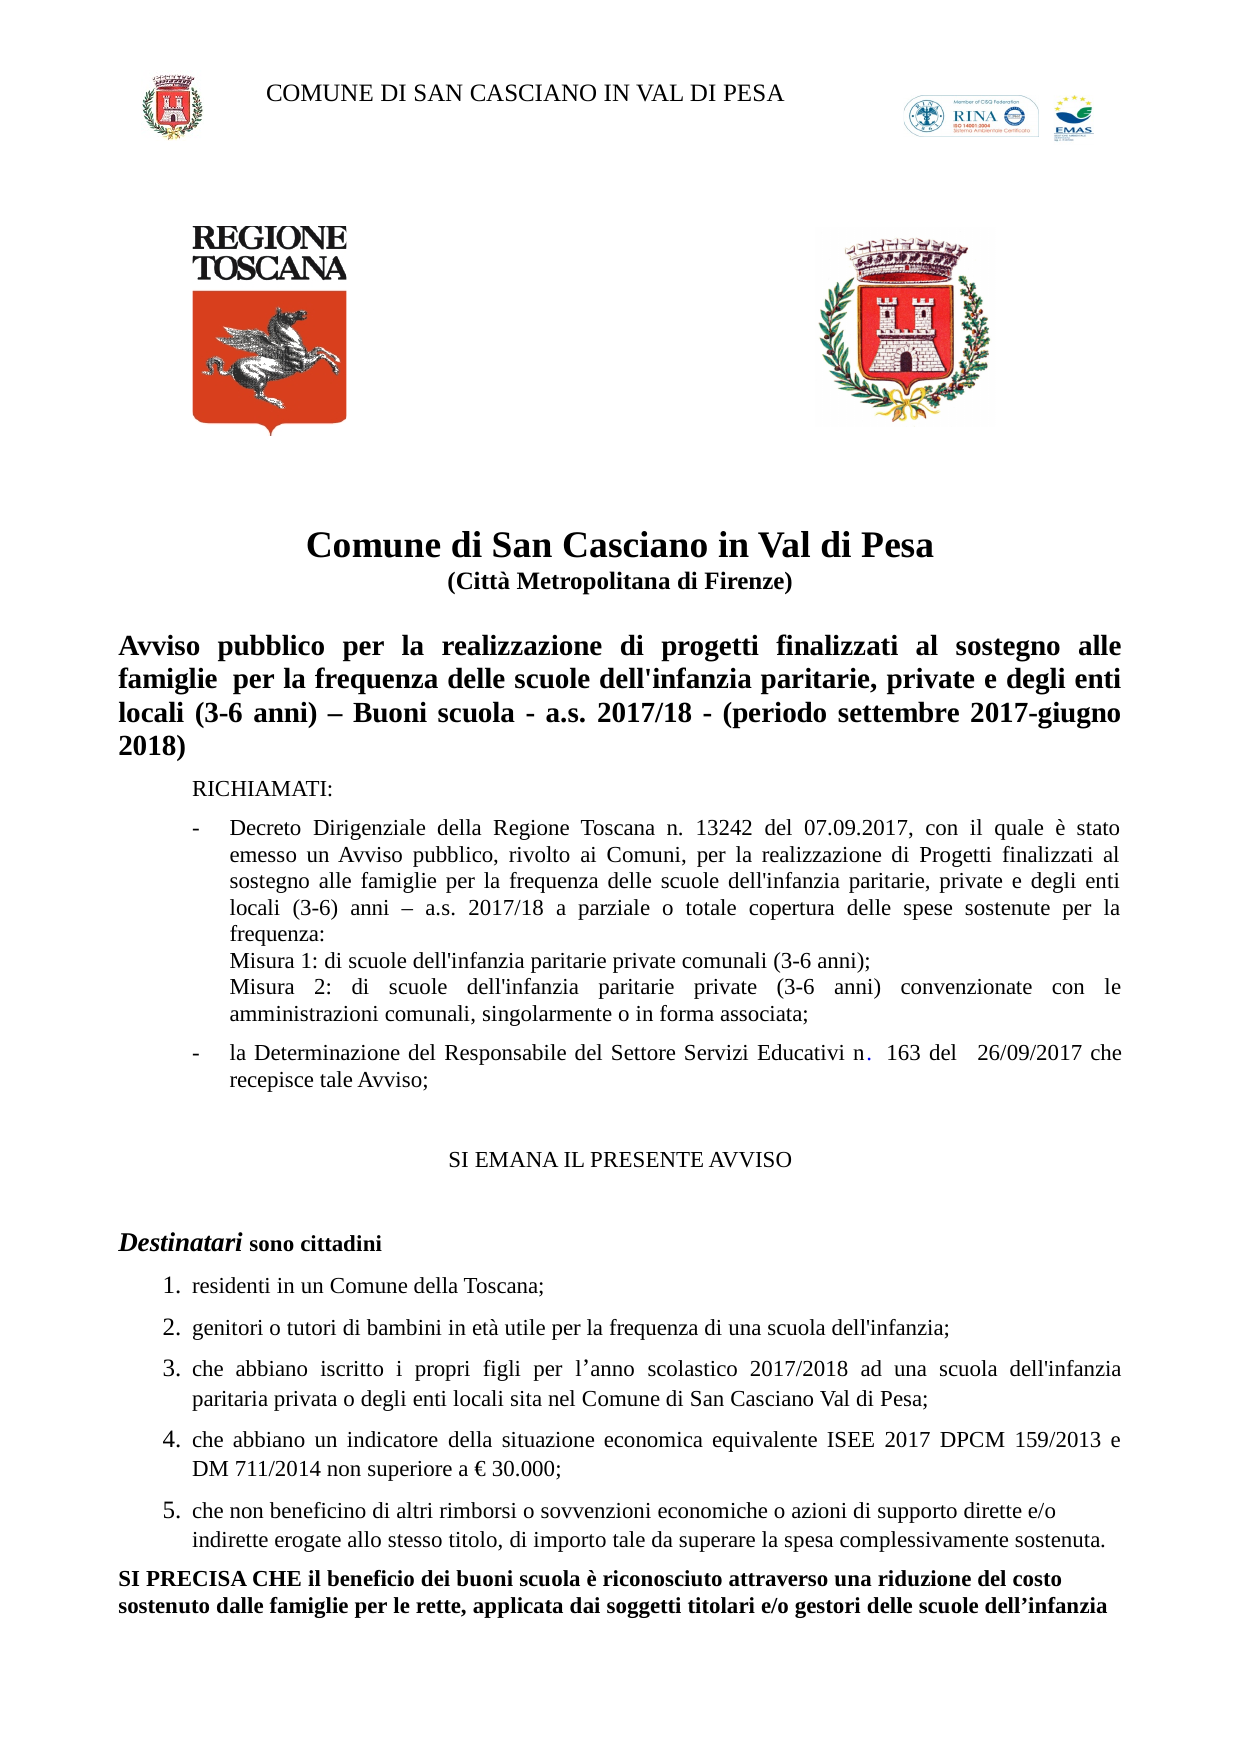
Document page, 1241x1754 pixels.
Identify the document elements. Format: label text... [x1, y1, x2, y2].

text Destinatari sono cittadini [118, 1227, 1122, 1258]
text (Città Metropolitana di Firenze) [118, 566, 1122, 594]
picture [815, 227, 996, 427]
text RICHIAMATI: [192, 775, 1122, 801]
list genitori o tutori di bambini in età utile per la frequenza di una scuola dell'infanzia; [162, 1312, 1122, 1341]
text Comune di San Casciano in Val di Pesa [118, 523, 1122, 566]
list che non beneficino di altri rimborsi o sovvenzioni economiche o azioni di supporto dirette e/o indirette erogate allo stesso titolo, di importo tale da superare la spesa complessivamente sostenuta. [162, 1494, 1122, 1553]
text - Decreto Dirigenziale della Regione Toscana n. 13242 del 07.09.2017, con il quale è stato emesso un Avviso pubblico, rivolto ai Comuni, per la realizzazione di Progetti finalizzati al sostegno alle famiglie per la frequenza delle scuole dell'infanzia paritarie, private e degli enti locali (3-6) anni – a.s. 2017/18 a parziale o totale copertura delle spese sostenute per la frequenza: Misura 1: di scuole dell'infanzia paritarie private comunali (3-6 anni); Misura 2: di scuole dell'infanzia paritarie private (3-6 anni) convenzionate con le amministrazioni comunali, singolarmente o in forma associata; [192, 814, 1122, 1026]
list che abbiano un indicatore della situazione economica equivalente ISEE 2017 DPCM 159/2013 e DM 711/2014 non superiore a € 30.000; [162, 1424, 1122, 1482]
text - la Determinazione del Responsabile del Settore Servizi Educativi n. 163 del 26/09/2017 che recepisce tale Avviso; [192, 1039, 1122, 1092]
list che abbiano iscritto i propri figli per l’anno scolastico 2017/2018 ad una scuola dell'infanzia paritaria privata o degli enti locali sita nel Comune di San Casciano Val di Pesa; [162, 1353, 1122, 1411]
text SI PRECISA CHE il beneficio dei buoni scuola è riconosciuto attraverso una riduzione del costo sostenuto dalle famiglie per le rette, applicata dai soggetti titolari e/o gestori delle scuole dell’infanzia [118, 1565, 1122, 1618]
text SI EMANA IL PRESENTE AVVISO [118, 1146, 1122, 1173]
text Avviso pubblico per la realizzazione di progetti finalizzati al sostegno alle famiglie per la frequenza delle scuole dell'infanzia paritarie, private e degli enti locali (3-6 anni) – Buoni scuola - a.s. 2017/18 - (periodo settembre 2017-giugno 2018) [118, 628, 1122, 762]
picture [192, 226, 347, 436]
list residenti in un Comune della Toscana; [162, 1270, 1122, 1299]
